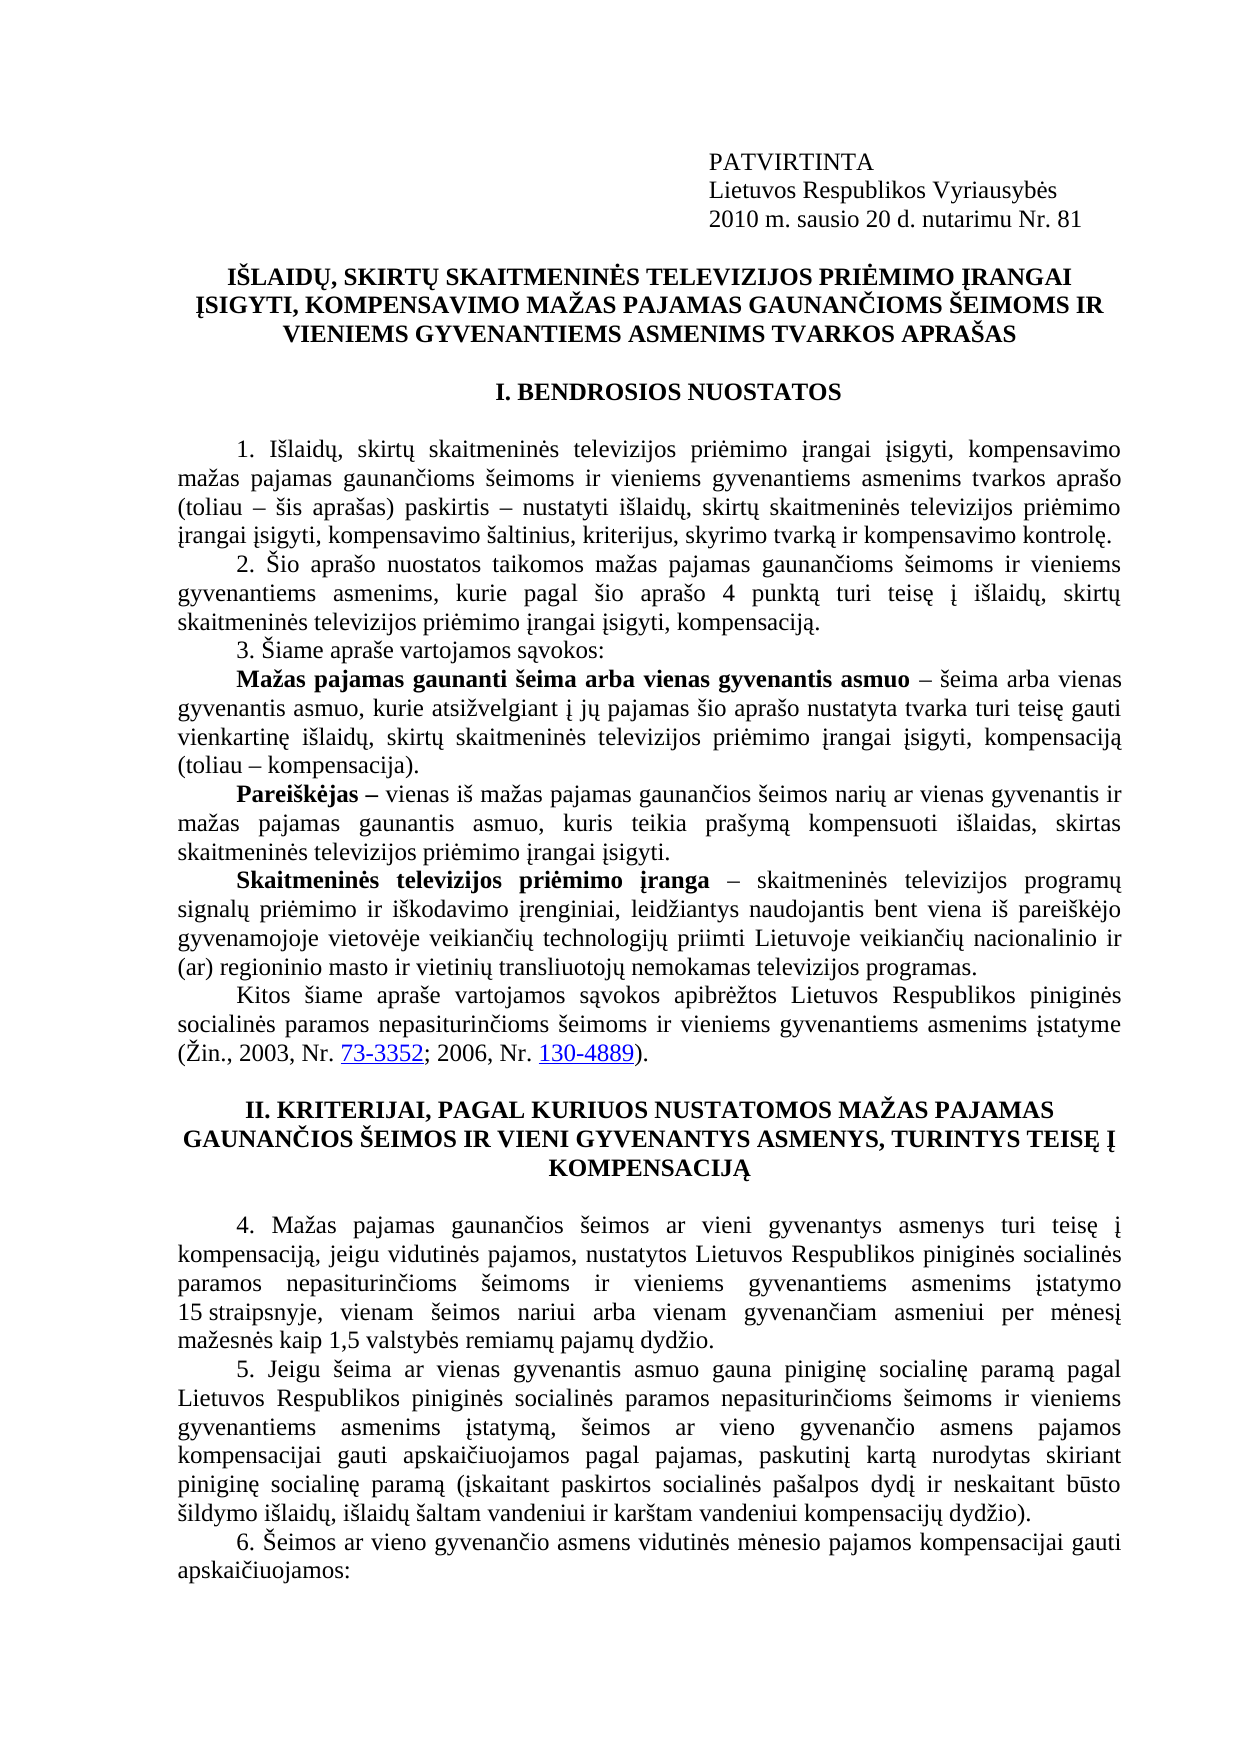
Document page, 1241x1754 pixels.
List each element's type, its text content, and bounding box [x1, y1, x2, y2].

text Pareiškėjas – vienas iš mažas pajamas gaunančios šeimos narių ar vienas gyvenantis ir mažas pajamas gaunantis asmuo, kuris teikia prašymą kompensuoti išlaidas, skirtas skaitmeninės televizijos priėmimo įrangai įsigyti. [177, 779, 1122, 866]
text Kitos šiame apraše vartojamos sąvokos apibrėžtos Lietuvos Respublikos piniginės socialinės paramos nepasiturinčioms šeimoms ir vieniems gyvenantiems asmenims įstatyme (Žin., 2003, Nr. 73-3352; 2006, Nr. 130-4889). [177, 981, 1122, 1067]
text I. BENDROSIOS NUOSTATOS [215, 377, 1122, 406]
text II. KRITERIJAI, PAGAL KURIUOS NUSTATOMOS MAŽAS PAJAMAS GAUNANČIOS ŠEIMOS IR VIENI GYVENANTYS ASMENYS, TURINTYS TEISĘ Į KOMPENSACIJĄ [177, 1096, 1122, 1182]
text 5. Jeigu šeima ar vienas gyvenantis asmuo gauna piniginę socialinę paramą pagal Lietuvos Respublikos piniginės socialinės paramos nepasiturinčioms šeimoms ir vieniems gyvenantiems asmenims įstatymą, šeimos ar vieno gyvenančio asmens pajamos kompensacijai gauti apskaičiuojamos pagal pajamas, paskutinį kartą nurodytas skiriant piniginę socialinę paramą (įskaitant paskirtos socialinės pašalpos dydį ir neskaitant būsto šildymo išlaidų, išlaidų šaltam vandeniui ir karštam vandeniui kompensacijų dydžio). [177, 1354, 1122, 1527]
text Patvirtinta [177, 147, 1122, 176]
text 4. Mažas pajamas gaunančios šeimos ar vieni gyvenantys asmenys turi teisę į kompensaciją, jeigu vidutinės pajamos, nustatytos Lietuvos Respublikos piniginės socialinės paramos nepasiturinčioms šeimoms ir vieniems gyvenantiems asmenims įstatymo 15 straipsnyje, vienam šeimos nariui arba vienam gyvenančiam asmeniui per mėnesį mažesnės kaip 1,5 valstybės remiamų pajamų dydžio. [177, 1211, 1122, 1354]
text 6. Šeimos ar vieno gyvenančio asmens vidutinės mėnesio pajamos kompensacijai gauti apskaičiuojamos: [177, 1527, 1122, 1584]
text 2010 m. sausio 20 d. nutarimu Nr. 81 [177, 204, 1122, 233]
text Lietuvos Respublikos Vyriausybės [177, 176, 1122, 204]
text 3. Šiame apraše vartojamos sąvokos: [177, 636, 1122, 664]
text 1. Išlaidų, skirtų skaitmeninės televizijos priėmimo įrangai įsigyti, kompensavimo mažas pajamas gaunančioms šeimoms ir vieniems gyvenantiems asmenims tvarkos aprašo (toliau – šis aprašas) paskirtis – nustatyti išlaidų, skirtų skaitmeninės televizijos priėmimo įrangai įsigyti, kompensavimo šaltinius, kriterijus, skyrimo tvarką ir kompensavimo kontrolę. [177, 434, 1122, 549]
text 2. Šio aprašo nuostatos taikomos mažas pajamas gaunančioms šeimoms ir vieniems gyvenantiems asmenims, kurie pagal šio aprašo 4 punktą turi teisę į išlaidų, skirtų skaitmeninės televizijos priėmimo įrangai įsigyti, kompensaciją. [177, 549, 1122, 636]
text IŠLAIDŲ, SKIRTŲ SKAITMENINĖS TELEVIZIJOS PRIĖMIMO ĮRANGAI ĮSIGYTI, KOMPENSAVIMO MAŽAS PAJAMAS GAUNANČIOMS ŠEIMOMS IR VIENIEMS GYVENANTIEMS ASMENIMS TVARKOS APRAŠAS [177, 262, 1122, 348]
text Mažas pajamas gaunanti šeima arba vienas gyvenantis asmuo – šeima arba vienas gyvenantis asmuo, kurie atsižvelgiant į jų pajamas šio aprašo nustatyta tvarka turi teisę gauti vienkartinę išlaidų, skirtų skaitmeninės televizijos priėmimo įrangai įsigyti, kompensaciją (toliau – kompensacija). [177, 664, 1122, 779]
text Skaitmeninės televizijos priėmimo įranga – skaitmeninės televizijos programų signalų priėmimo ir iškodavimo įrenginiai, leidžiantys naudojantis bent viena iš pareiškėjo gyvenamojoje vietovėje veikiančių technologijų priimti Lietuvoje veikiančių nacionalinio ir (ar) regioninio masto ir vietinių transliuotojų nemokamas televizijos programas. [177, 866, 1122, 981]
